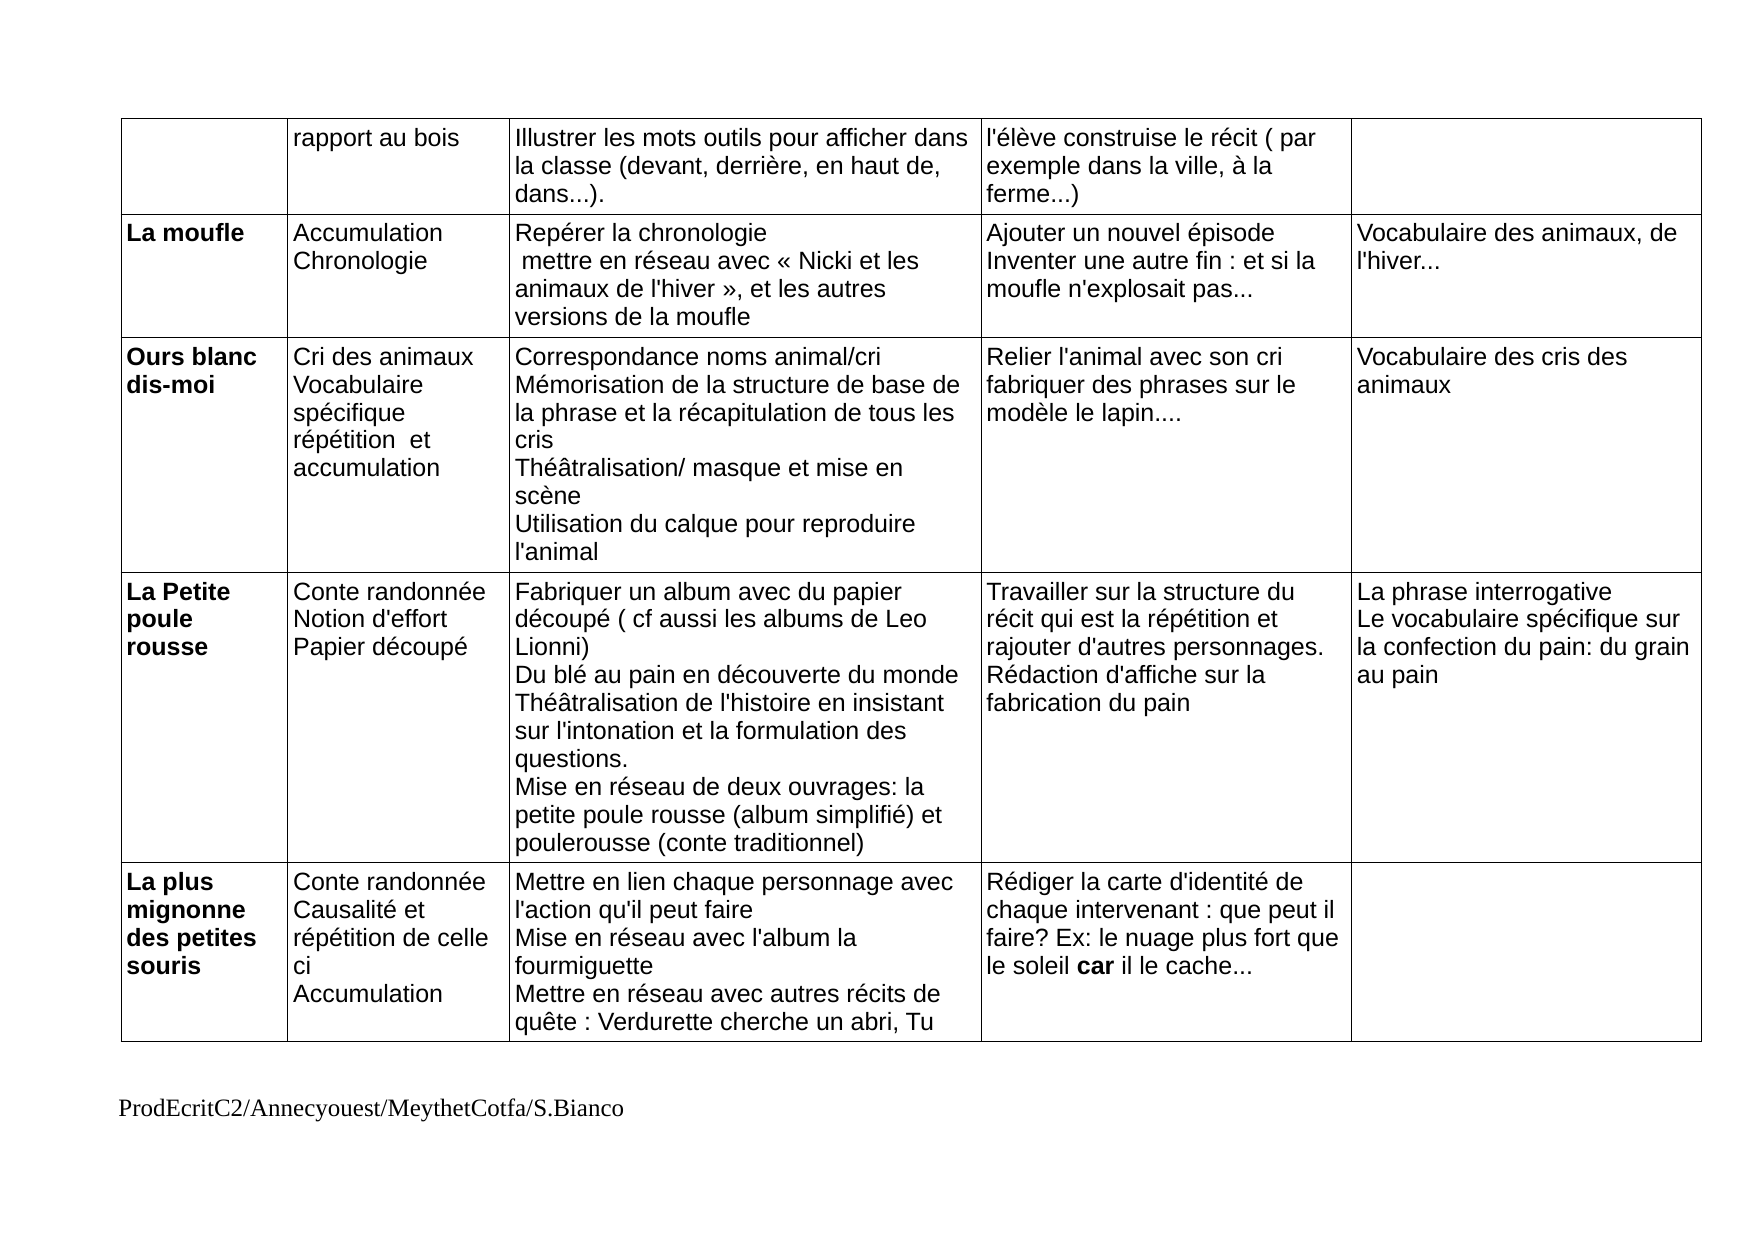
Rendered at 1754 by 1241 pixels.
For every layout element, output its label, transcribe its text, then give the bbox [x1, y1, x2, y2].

table_cell Travailler sur la structure du récit qui est la répétition et rajouter d'autres personnages. Rédaction d'affiche sur la fabrication du pain [982, 573, 1351, 862]
table_cell Cri des animaux Vocabulaire spécifique répétition et accumulation [288, 338, 509, 572]
table_cell Ajouter un nouvel épisode Inventer une autre fin : et si la moufle n'explosait pas... [982, 215, 1351, 337]
table_cell Illustrer les mots outils pour afficher dans la classe (devant, derrière, en haut de, dans...). [510, 119, 981, 213]
table_cell Ours blanc dis-moi [122, 338, 287, 572]
table_cell Correspondance noms animal/cri Mémorisation de la structure de base de la phrase et la récapitulation de tous les cris Théâtralisation/ masque et mise en scène Utilisation du calque pour reproduire l'animal [510, 338, 981, 572]
table_cell Rédiger la carte d'identité de chaque intervenant : que peut il faire? Ex: le nuage plus fort que le soleil car il le cache... [982, 863, 1351, 1041]
table_cell Repérer la chronologie mettre en réseau avec « Nicki et les animaux de l'hiver », et les autres versions de la moufle [510, 215, 981, 337]
table_cell Mettre en lien chaque personnage avec l'action qu'il peut faire Mise en réseau avec l'album la fourmiguette Mettre en réseau avec autres récits de quête : Verdurette cherche un abri, Tu [510, 863, 981, 1041]
table_cell Conte randonnée Causalité et répétition de celle ci Accumulation [288, 863, 509, 1041]
table_cell Relier l'animal avec son cri fabriquer des phrases sur le modèle le lapin.... [982, 338, 1351, 572]
table_cell Accumulation Chronologie [288, 215, 509, 337]
table_cell l'élève construise le récit ( par exemple dans la ville, à la ferme...) [982, 119, 1351, 213]
table_cell [1352, 863, 1701, 1041]
table_cell [122, 119, 287, 213]
table_cell La Petite poule rousse [122, 573, 287, 862]
table_cell La moufle [122, 215, 287, 337]
table_cell rapport au bois [288, 119, 509, 213]
table_cell Vocabulaire des animaux, de l'hiver... [1352, 215, 1701, 337]
table_cell Vocabulaire des cris des animaux [1352, 338, 1701, 572]
table_cell Fabriquer un album avec du papier découpé ( cf aussi les albums de Leo Lionni) Du blé au pain en découverte du monde Théâtralisation de l'histoire en insistant sur l'intonation et la formulation des questions. Mise en réseau de deux ouvrages: la petite poule rousse (album simplifié) et poulerousse (conte traditionnel) [510, 573, 981, 862]
table_cell [1352, 119, 1701, 213]
table_cell La phrase interrogative Le vocabulaire spécifique sur la confection du pain: du grain au pain [1352, 573, 1701, 862]
table_cell Conte randonnée Notion d'effort Papier découpé [288, 573, 509, 862]
table_cell La plus mignonne des petites souris [122, 863, 287, 1041]
